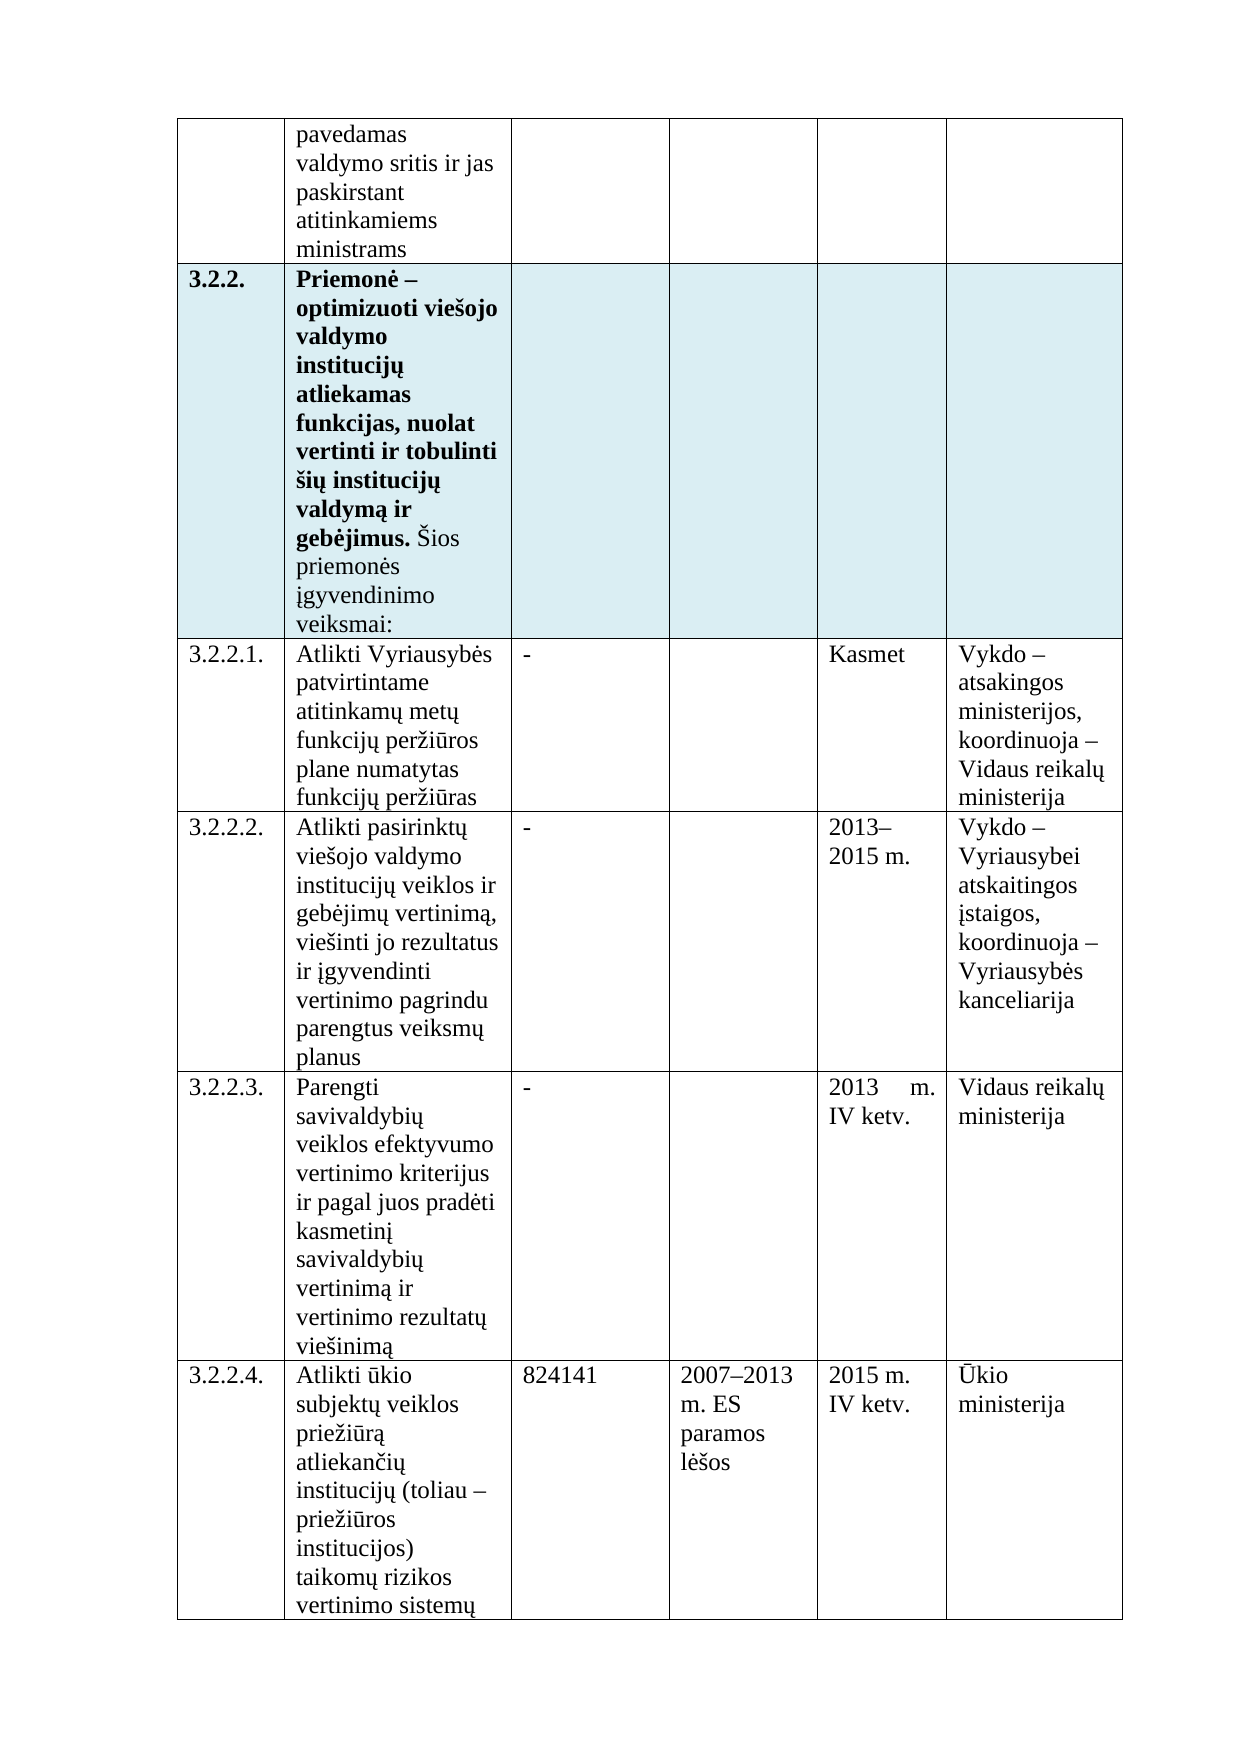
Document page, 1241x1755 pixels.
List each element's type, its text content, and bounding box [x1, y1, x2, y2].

table_cell 3.2.2. [178, 264, 284, 638]
table_cell 3.2.2.1. [178, 639, 284, 811]
table_cell Priemonė – optimizuoti viešojo valdymo institucijų atliekamas funkcijas, nuolat vertinti ir tobulinti šių institucijų valdymą ir gebėjimus. Šios priemonės įgyvendinimo veiksmai: [285, 264, 511, 638]
table_cell 3.2.2.3. [178, 1072, 284, 1359]
table_cell Atlikti ūkio subjektų veiklos priežiūrą atliekančių institucijų (toliau – priežiūros institucijos) taikomų rizikos vertinimo sistemų [285, 1361, 511, 1619]
table_cell [818, 264, 946, 638]
table_cell 2013 m. IV ketv. [818, 1072, 946, 1359]
table_cell [670, 119, 817, 263]
table_cell - [512, 119, 669, 263]
table_cell Ūkio ministerija [947, 1361, 1122, 1619]
table_cell Vykdo – atsakingos ministerijos, koordinuoja – Vidaus reikalų ministerija [947, 639, 1122, 811]
table_cell [178, 119, 284, 263]
table_cell [512, 264, 669, 638]
table_cell Parengti savivaldybių veiklos efektyvumo vertinimo kriterijus ir pagal juos pradėti kasmetinį savivaldybių vertinimą ir vertinimo rezultatų viešinimą [285, 1072, 511, 1359]
table_cell 3.2.2.4. [178, 1361, 284, 1619]
table_cell - [512, 639, 669, 811]
table_cell - [512, 812, 669, 1071]
table_cell [947, 264, 1122, 638]
table_cell pavedamas valdymo sritis ir jas paskirstant atitinkamiems ministrams [285, 119, 511, 263]
table_cell - [512, 1072, 669, 1359]
table_cell Kasmet [818, 639, 946, 811]
table_cell 2007–2013 m. ES paramos lėšos [670, 1361, 817, 1619]
table_cell [818, 119, 946, 263]
table_cell [670, 812, 817, 1071]
table_cell Vidaus reikalų ministerija [947, 1072, 1122, 1359]
table_cell Vykdo – Vyriausybei atskaitingos įstaigos, koordinuoja – Vyriausybės kanceliarija [947, 812, 1122, 1071]
table_cell Atlikti pasirinktų viešojo valdymo institucijų veiklos ir gebėjimų vertinimą, viešinti jo rezultatus ir įgyvendinti vertinimo pagrindu parengtus veiksmų planus [285, 812, 511, 1071]
table_cell [947, 119, 1122, 263]
table_cell [670, 264, 817, 638]
table_cell [670, 639, 817, 811]
table_cell Atlikti Vyriausybės patvirtintame atitinkamų metų funkcijų peržiūros plane numatytas funkcijų peržiūras [285, 639, 511, 811]
table_cell 824141 [512, 1361, 669, 1619]
table_cell [670, 1072, 817, 1359]
table_cell 2013–2015 m. [818, 812, 946, 1071]
table_cell 3.2.2.2. [178, 812, 284, 1071]
table_cell 2015 m. IV ketv. [818, 1361, 946, 1619]
